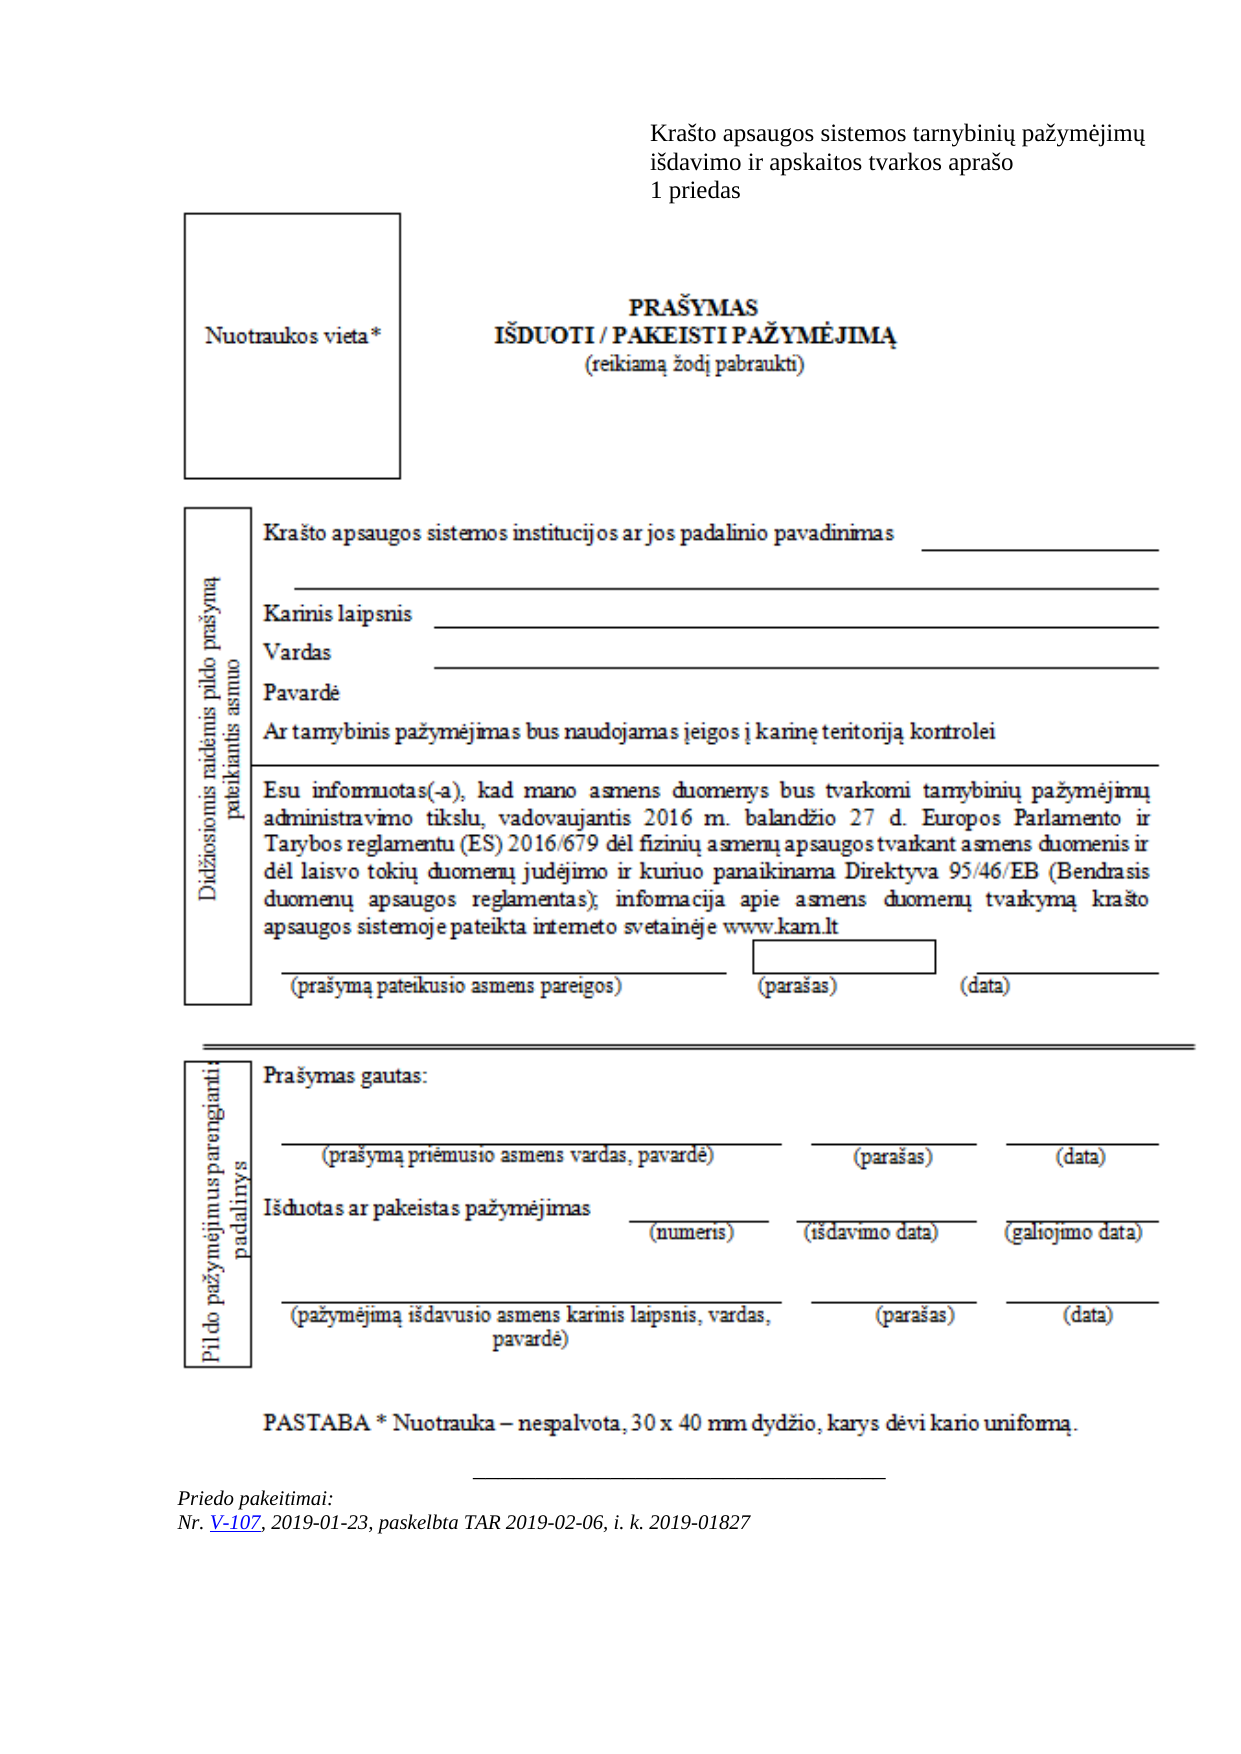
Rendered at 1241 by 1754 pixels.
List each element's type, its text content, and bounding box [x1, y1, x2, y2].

text Krašto apsaugos sistemos tarnybinių pažymėjimų [650, 118, 1181, 147]
text išdavimo ir apskaitos tvarkos aprašo [650, 147, 1181, 176]
text Priedo pakeitimai: [177, 1486, 1181, 1510]
text _________________________________ [177, 1453, 1181, 1482]
text Nr. V-107, 2019-01-23, paskelbta TAR 2019-02-06, i. k. 2019-01827 [177, 1510, 1181, 1534]
text 1 priedas [650, 176, 1181, 204]
